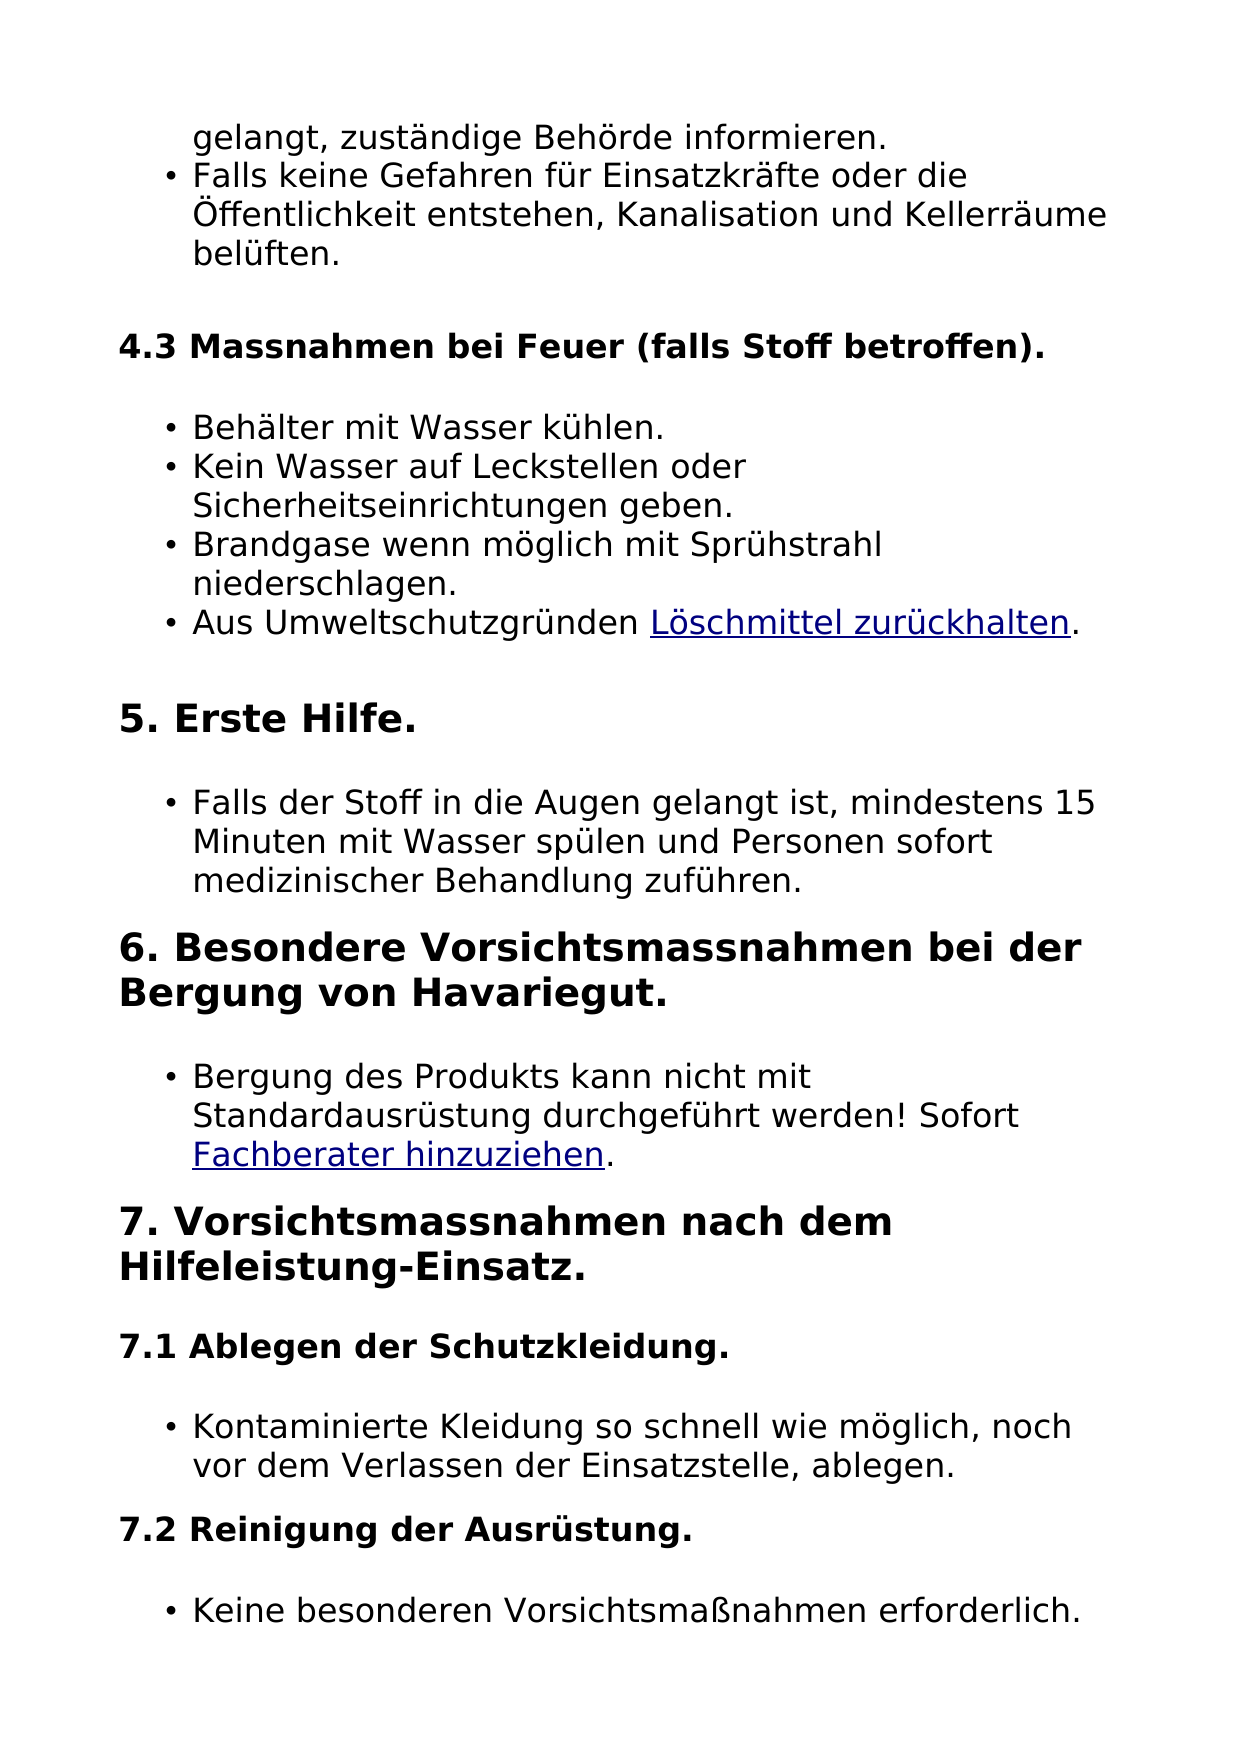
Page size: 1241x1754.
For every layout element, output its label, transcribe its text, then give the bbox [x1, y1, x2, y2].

subtitle 7.2 Reinigung der Ausrüstung. [118, 1511, 1122, 1549]
subtitle 5. Erste Hilfe. [118, 696, 1122, 742]
list Behälter mit Wasser kühlen. [177, 409, 1122, 448]
list Brandgase wenn möglich mit Sprühstrahl niederschlagen. [177, 525, 1122, 603]
list Kein Wasser auf Leckstellen oder Sicherheitseinrichtungen geben. [177, 448, 1122, 525]
subtitle 4.3 Massnahmen bei Feuer (falls Stoff betroffen). [118, 328, 1122, 367]
list Kontaminierte Kleidung so schnell wie möglich, noch vor dem Verlassen der Einsatzstelle, ablegen. [177, 1408, 1122, 1486]
list Aus Umweltschutzgründen Löschmittel zurückhalten. [177, 603, 1122, 642]
list Keine besonderen Vorsichtsmaßnahmen erforderlich. [177, 1591, 1122, 1630]
list Falls der Stoff in die Augen gelangt ist, mindestens 15 Minuten mit Wasser spülen und Personen sofort medizinischer Behandlung zuführen. [177, 784, 1122, 900]
subtitle 6. Besondere Vorsichtsmassnahmen bei der Bergung von Havariegut. [118, 925, 1122, 1016]
list Falls keine Gefahren für Einsatzkräfte oder die Öffentlichkeit entstehen, Kanalisation und Kellerräume belüften. [177, 157, 1122, 273]
subtitle 7.1 Ablegen der Schutzkleidung. [118, 1327, 1122, 1366]
subtitle 7. Vorsichtsmassnahmen nach dem Hilfeleistung-Einsatz. [118, 1199, 1122, 1289]
list gelangt, zuständige Behörde informieren. [177, 118, 1122, 157]
list Bergung des Produkts kann nicht mit Standardausrüstung durchgeführt werden! Sofort Fachberater hinzuziehen. [177, 1058, 1122, 1174]
